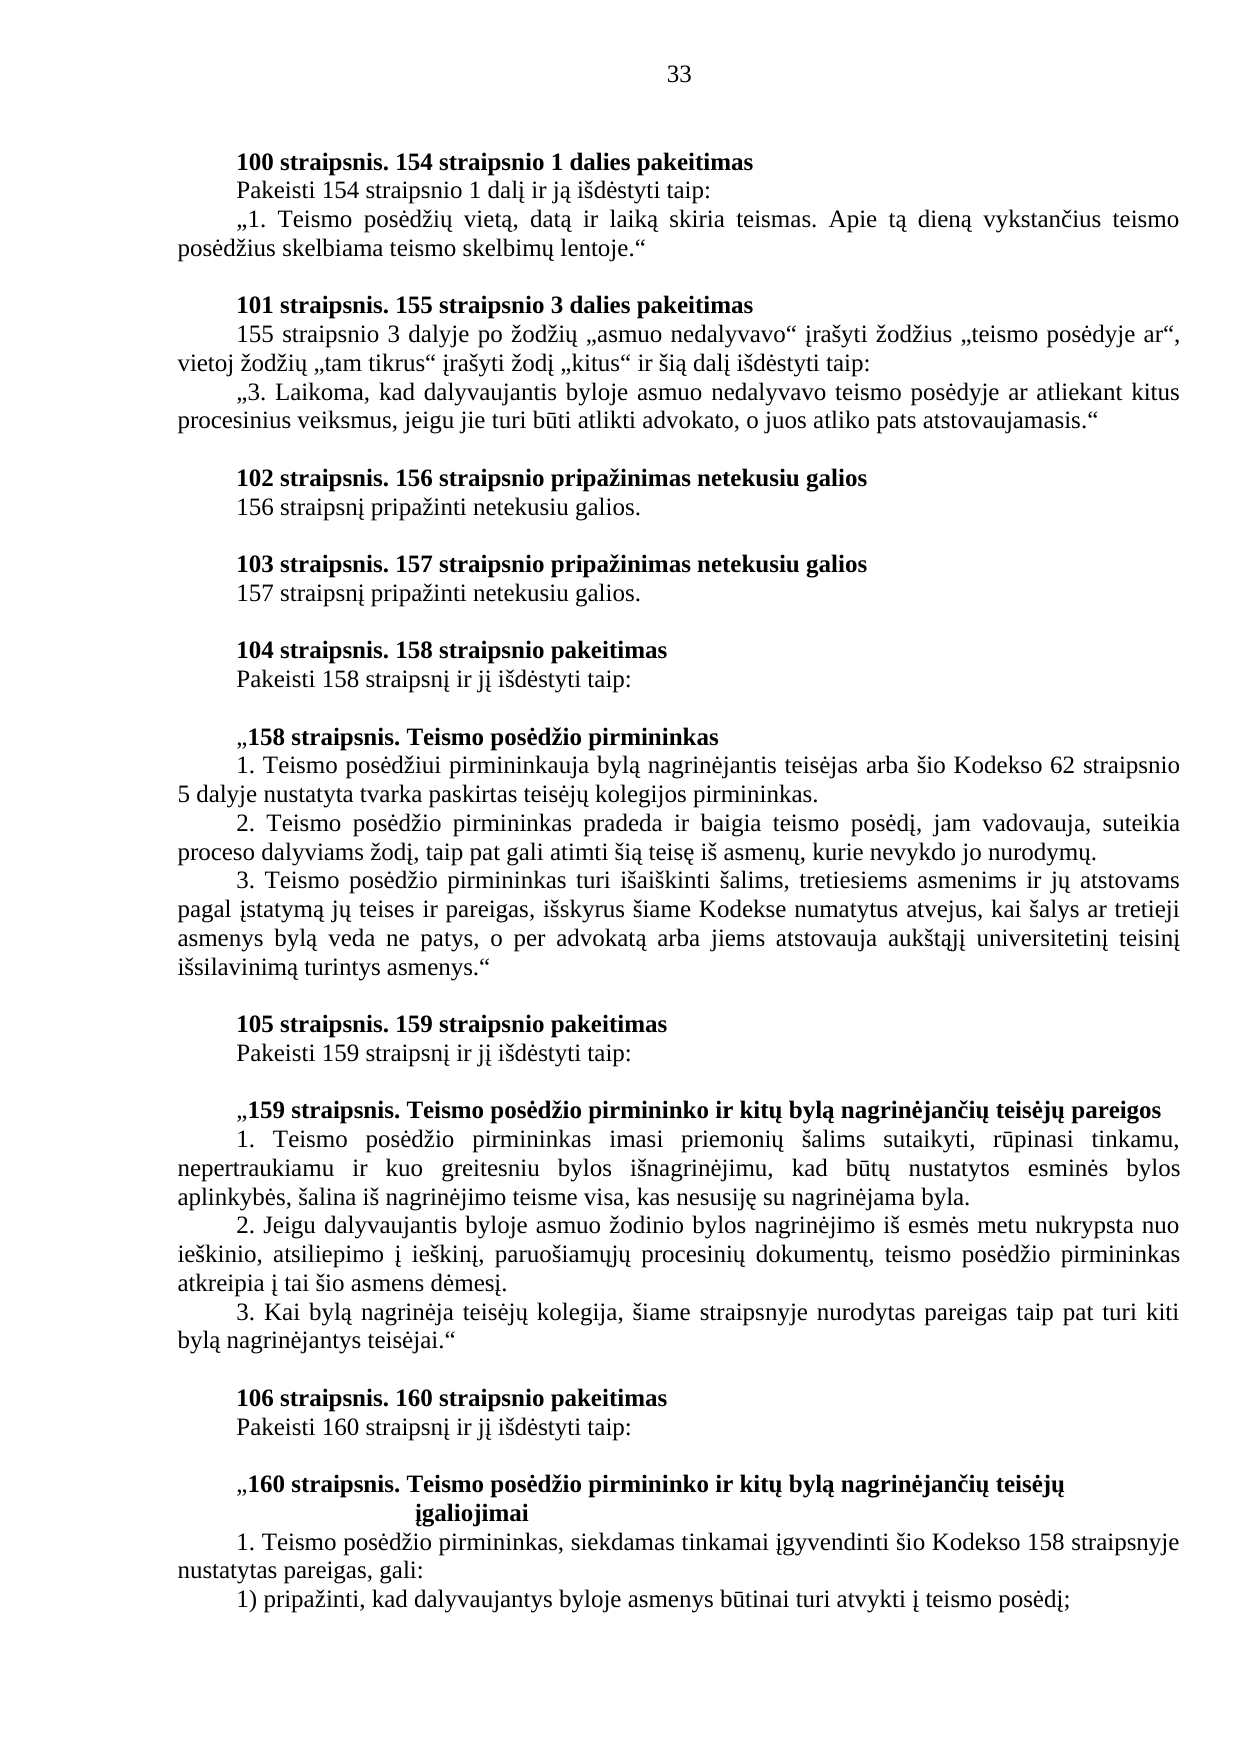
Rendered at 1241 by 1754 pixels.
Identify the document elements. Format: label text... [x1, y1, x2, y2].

text Pakeisti 154 straipsnio 1 dalį ir ją išdėstyti taip: [177, 176, 1181, 204]
text Pakeisti 158 straipsnį ir jį išdėstyti taip: [177, 664, 1181, 693]
text Pakeisti 159 straipsnį ir jį išdėstyti taip: [177, 1038, 1181, 1067]
text 106 straipsnis. 160 straipsnio pakeitimas [177, 1383, 1181, 1412]
text 3. Kai bylą nagrinėja teisėjų kolegija, šiame straipsnyje nurodytas pareigas taip pat turi kiti bylą nagrinėjantys teisėjai.“ [177, 1297, 1181, 1354]
text 1. Teismo posėdžio pirmininkas imasi priemonių šalims sutaikyti, rūpinasi tinkamu, nepertraukiamu ir kuo greitesniu bylos išnagrinėjimu, kad būtų nustatytos esminės bylos aplinkybės, šalina iš nagrinėjimo teisme visa, kas nesusiję su nagrinėjama byla. [177, 1124, 1181, 1211]
text 102 straipsnis. 156 straipsnio pripažinimas netekusiu galios [236, 463, 1181, 492]
text 100 straipsnis. 154 straipsnio 1 dalies pakeitimas [177, 147, 1181, 176]
text „159 straipsnis. Teismo posėdžio pirmininko ir kitų bylą nagrinėjančių teisėjų pareigos [236, 1096, 1181, 1124]
text 157 straipsnį pripažinti netekusiu galios. [177, 578, 1181, 607]
text 155 straipsnio 3 dalyje po žodžių „asmuo nedalyvavo“ įrašyti žodžius „teismo posėdyje ar“, vietoj žodžių „tam tikrus“ įrašyti žodį „kitus“ ir šią dalį išdėstyti taip: [177, 319, 1181, 377]
text 104 straipsnis. 158 straipsnio pakeitimas [177, 636, 1181, 664]
text 3. Teismo posėdžio pirmininkas turi išaiškinti šalims, tretiesiems asmenims ir jų atstovams pagal įstatymą jų teises ir pareigas, išskyrus šiame Kodekse numatytus atvejus, kai šalys ar tretieji asmenys bylą veda ne patys, o per advokatą arba jiems atstovauja aukštąjį universitetinį teisinį išsilavinimą turintys asmenys.“ [177, 866, 1181, 981]
text 103 straipsnis. 157 straipsnio pripažinimas netekusiu galios [236, 549, 1181, 578]
text 1. Teismo posėdžiui pirmininkauja bylą nagrinėjantis teisėjas arba šio Kodekso 62 straipsnio 5 dalyje nustatyta tvarka paskirtas teisėjų kolegijos pirmininkas. [177, 751, 1181, 808]
text „1. Teismo posėdžių vietą, datą ir laiką skiria teismas. Apie tą dieną vykstančius teismo posėdžius skelbiama teismo skelbimų lentoje.“ [177, 204, 1181, 262]
text 1. Teismo posėdžio pirmininkas, siekdamas tinkamai įgyvendinti šio Kodekso 158 straipsnyje nustatytas pareigas, gali: [177, 1527, 1181, 1584]
text „3. Laikoma, kad dalyvaujantis byloje asmuo nedalyvavo teismo posėdyje ar atliekant kitus procesinius veiksmus, jeigu jie turi būti atlikti advokato, o juos atliko pats atstovaujamasis.“ [177, 377, 1181, 434]
text 105 straipsnis. 159 straipsnio pakeitimas [177, 1009, 1181, 1038]
text 101 straipsnis. 155 straipsnio 3 dalies pakeitimas [177, 291, 1181, 319]
text 2. Teismo posėdžio pirmininkas pradeda ir baigia teismo posėdį, jam vadovauja, suteikia proceso dalyviams žodį, taip pat gali atimti šią teisę iš asmenų, kurie nevykdo jo nurodymų. [177, 808, 1181, 866]
text „160 straipsnis. Teismo posėdžio pirmininko ir kitų bylą nagrinėjančių teisėjų įgaliojimai [236, 1469, 1181, 1527]
text „158 straipsnis. Teismo posėdžio pirmininkas [177, 722, 1181, 751]
text Pakeisti 160 straipsnį ir jį išdėstyti taip: [177, 1412, 1181, 1441]
text 2. Jeigu dalyvaujantis byloje asmuo žodinio bylos nagrinėjimo iš esmės metu nukrypsta nuo ieškinio, atsiliepimo į ieškinį, paruošiamųjų procesinių dokumentų, teismo posėdžio pirmininkas atkreipia į tai šio asmens dėmesį. [177, 1211, 1181, 1297]
text 1) pripažinti, kad dalyvaujantys byloje asmenys būtinai turi atvykti į teismo posėdį; [177, 1584, 1181, 1613]
text 156 straipsnį pripažinti netekusiu galios. [177, 492, 1181, 521]
